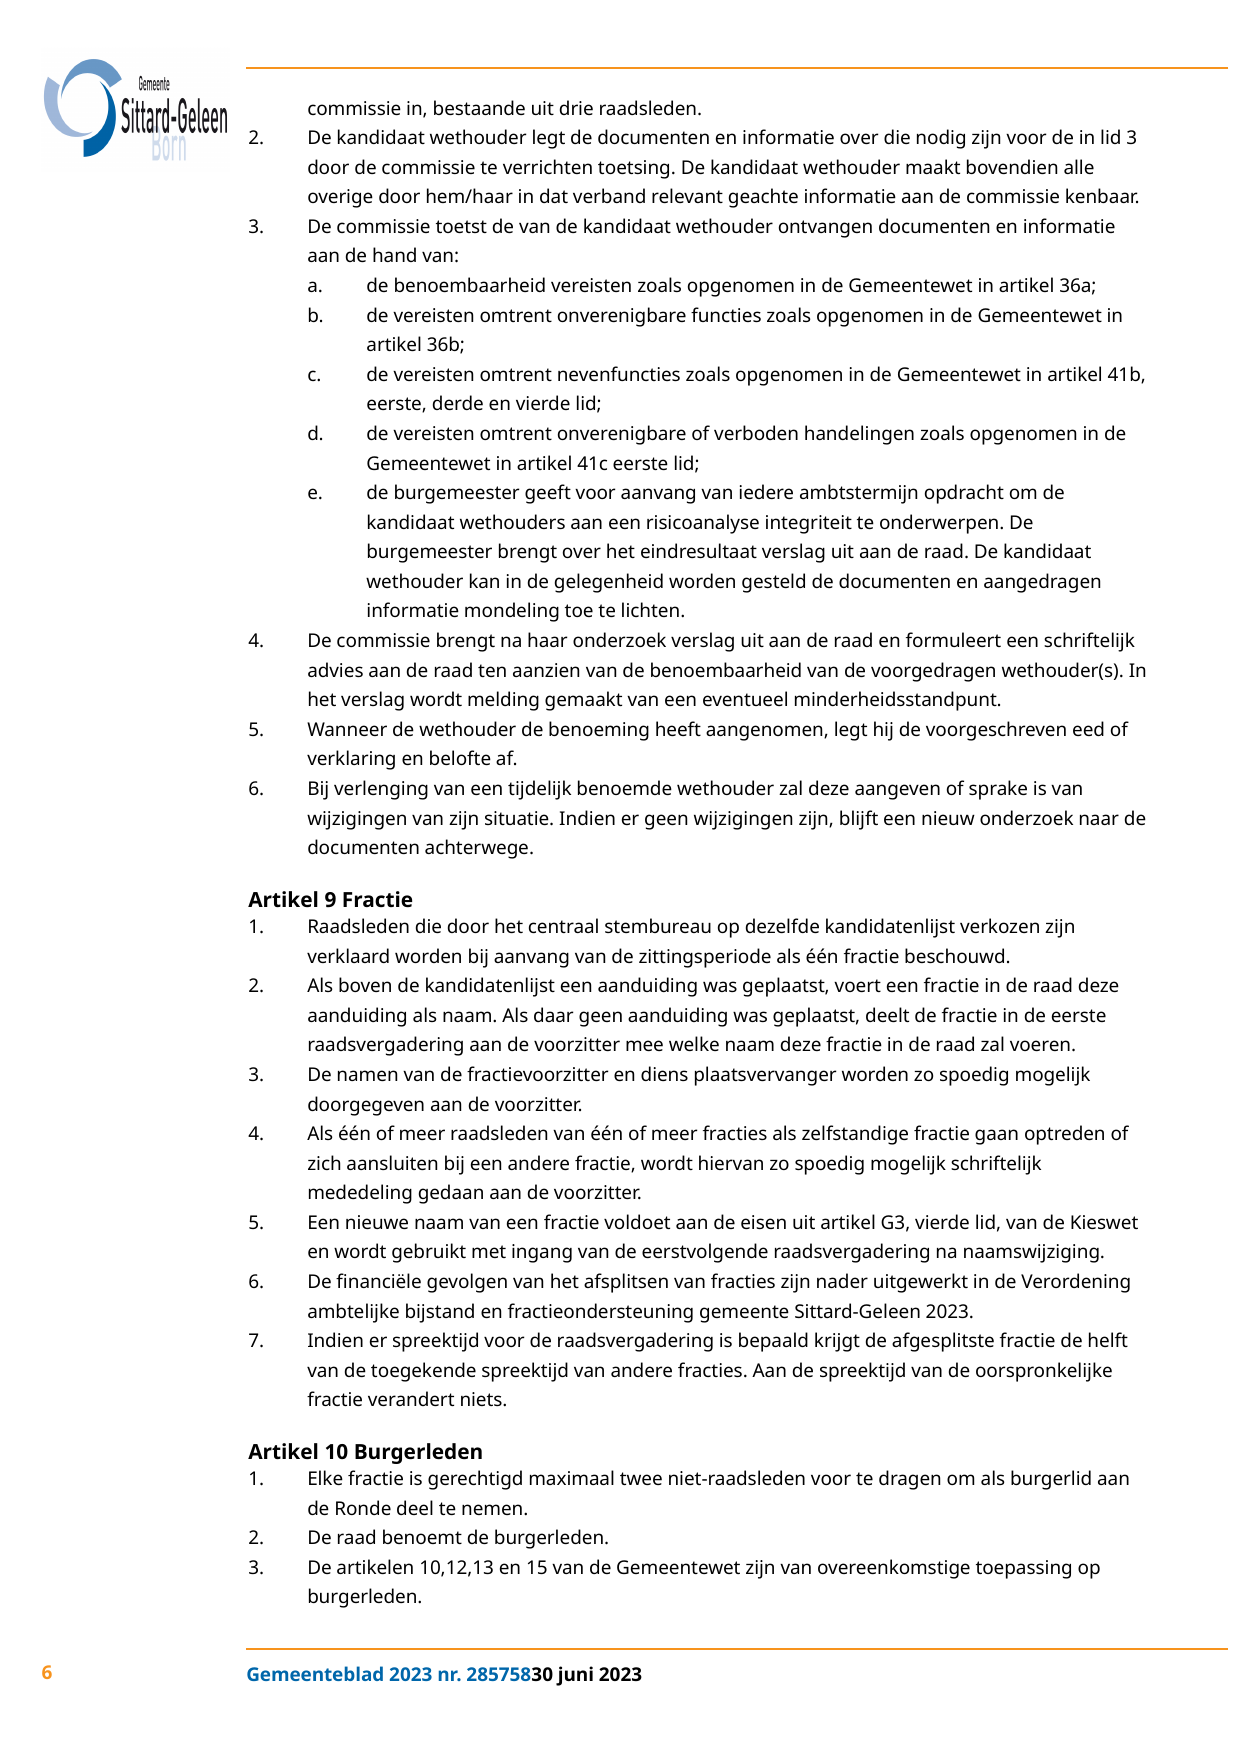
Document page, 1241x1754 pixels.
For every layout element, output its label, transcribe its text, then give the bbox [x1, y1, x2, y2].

list de benoembaarheid vereisten zoals opgenomen in de Gemeentewet in artikel 36a; [307, 272, 1152, 298]
list Elke fractie is gerechtigd maximaal twee niet-raadsleden voor te dragen om als burgerlid aan de Ronde deel te nemen. [248, 1465, 1152, 1521]
list commissie in, bestaande uit drie raadsleden. [248, 95, 1152, 121]
list Een nieuwe naam van een fractie voldoet aan de eisen uit artikel G3, vierde lid, van de Kieswet en wordt gebruikt met ingang van de eerstvolgende raadsvergadering na naamswijziging. [248, 1209, 1152, 1264]
text Artikel 10 Burgerleden [248, 1437, 1152, 1465]
list de burgemeester geeft voor aanvang van iedere ambtstermijn opdracht om de kandidaat wethouders aan een risicoanalyse integriteit te onderwerpen. De burgemeester brengt over het eindresultaat verslag uit aan de raad. De kandidaat wethouder kan in de gelegenheid worden gesteld de documenten en aangedragen informatie mondeling toe te lichten. [307, 479, 1152, 623]
list Wanneer de wethouder de benoeming heeft aangenomen, legt hij de voorgeschreven eed of verklaring en belofte af. [248, 716, 1152, 771]
text Artikel 9 Fractie [248, 885, 1152, 913]
list De commissie toetst de van de kandidaat wethouder ontvangen documenten en informatie aan de hand van: [248, 213, 1152, 268]
list Als één of meer raadsleden van één of meer fracties als zelfstandige fractie gaan optreden of zich aansluiten bij een andere fractie, wordt hiervan zo spoedig mogelijk schriftelijk mededeling gedaan aan de voorzitter. [248, 1120, 1152, 1205]
list Als boven de kandidatenlijst een aanduiding was geplaatst, voert een fractie in de raad deze aanduiding als naam. Als daar geen aanduiding was geplaatst, deelt de fractie in de eerste raadsvergadering aan de voorzitter mee welke naam deze fractie in de raad zal voeren. [248, 972, 1152, 1057]
list Raadsleden die door het centraal stembureau op dezelfde kandidatenlijst verkozen zijn verklaard worden bij aanvang van de zittingsperiode als één fractie beschouwd. [248, 913, 1152, 968]
list De raad benoemt de burgerleden. [248, 1524, 1152, 1550]
list Indien er spreektijd voor de raadsvergadering is bepaald krijgt de afgesplitste fractie de helft van de toegekende spreektijd van andere fracties. Aan de spreektijd van de oorspronkelijke fractie verandert niets. [248, 1327, 1152, 1412]
list de vereisten omtrent onverenigbare functies zoals opgenomen in de Gemeentewet in artikel 36b; [307, 302, 1152, 357]
list De kandidaat wethouder legt de documenten en informatie over die nodig zijn voor de in lid 3 door de commissie te verrichten toetsing. De kandidaat wethouder maakt bovendien alle overige door hem/haar in dat verband relevant geachte informatie aan de commissie kenbaar. [248, 124, 1152, 209]
list De namen van de fractievoorzitter en diens plaatsvervanger worden zo spoedig mogelijk doorgegeven aan de voorzitter. [248, 1061, 1152, 1116]
list de vereisten omtrent onverenigbare of verboden handelingen zoals opgenomen in de Gemeentewet in artikel 41c eerste lid; [307, 420, 1152, 476]
picture [41, 47, 231, 172]
list Bij verlenging van een tijdelijk benoemde wethouder zal deze aangeven of sprake is van wijzigingen van zijn situatie. Indien er geen wijzigingen zijn, blijft een nieuw onderzoek naar de documenten achterwege. [248, 775, 1152, 860]
list de vereisten omtrent nevenfuncties zoals opgenomen in de Gemeentewet in artikel 41b, eerste, derde en vierde lid; [307, 361, 1152, 416]
list De commissie brengt na haar onderzoek verslag uit aan de raad en formuleert een schriftelijk advies aan de raad ten aanzien van de benoembaarheid van de voorgedragen wethouder(s). In het verslag wordt melding gemaakt van een eventueel minderheidsstandpunt. [248, 627, 1152, 712]
list De financiële gevolgen van het afsplitsen van fracties zijn nader uitgewerkt in de Verordening ambtelijke bijstand en fractieondersteuning gemeente Sittard-Geleen 2023. [248, 1268, 1152, 1323]
list De artikelen 10,12,13 en 15 van de Gemeentewet zijn van overeenkomstige toepassing op burgerleden. [248, 1554, 1152, 1609]
